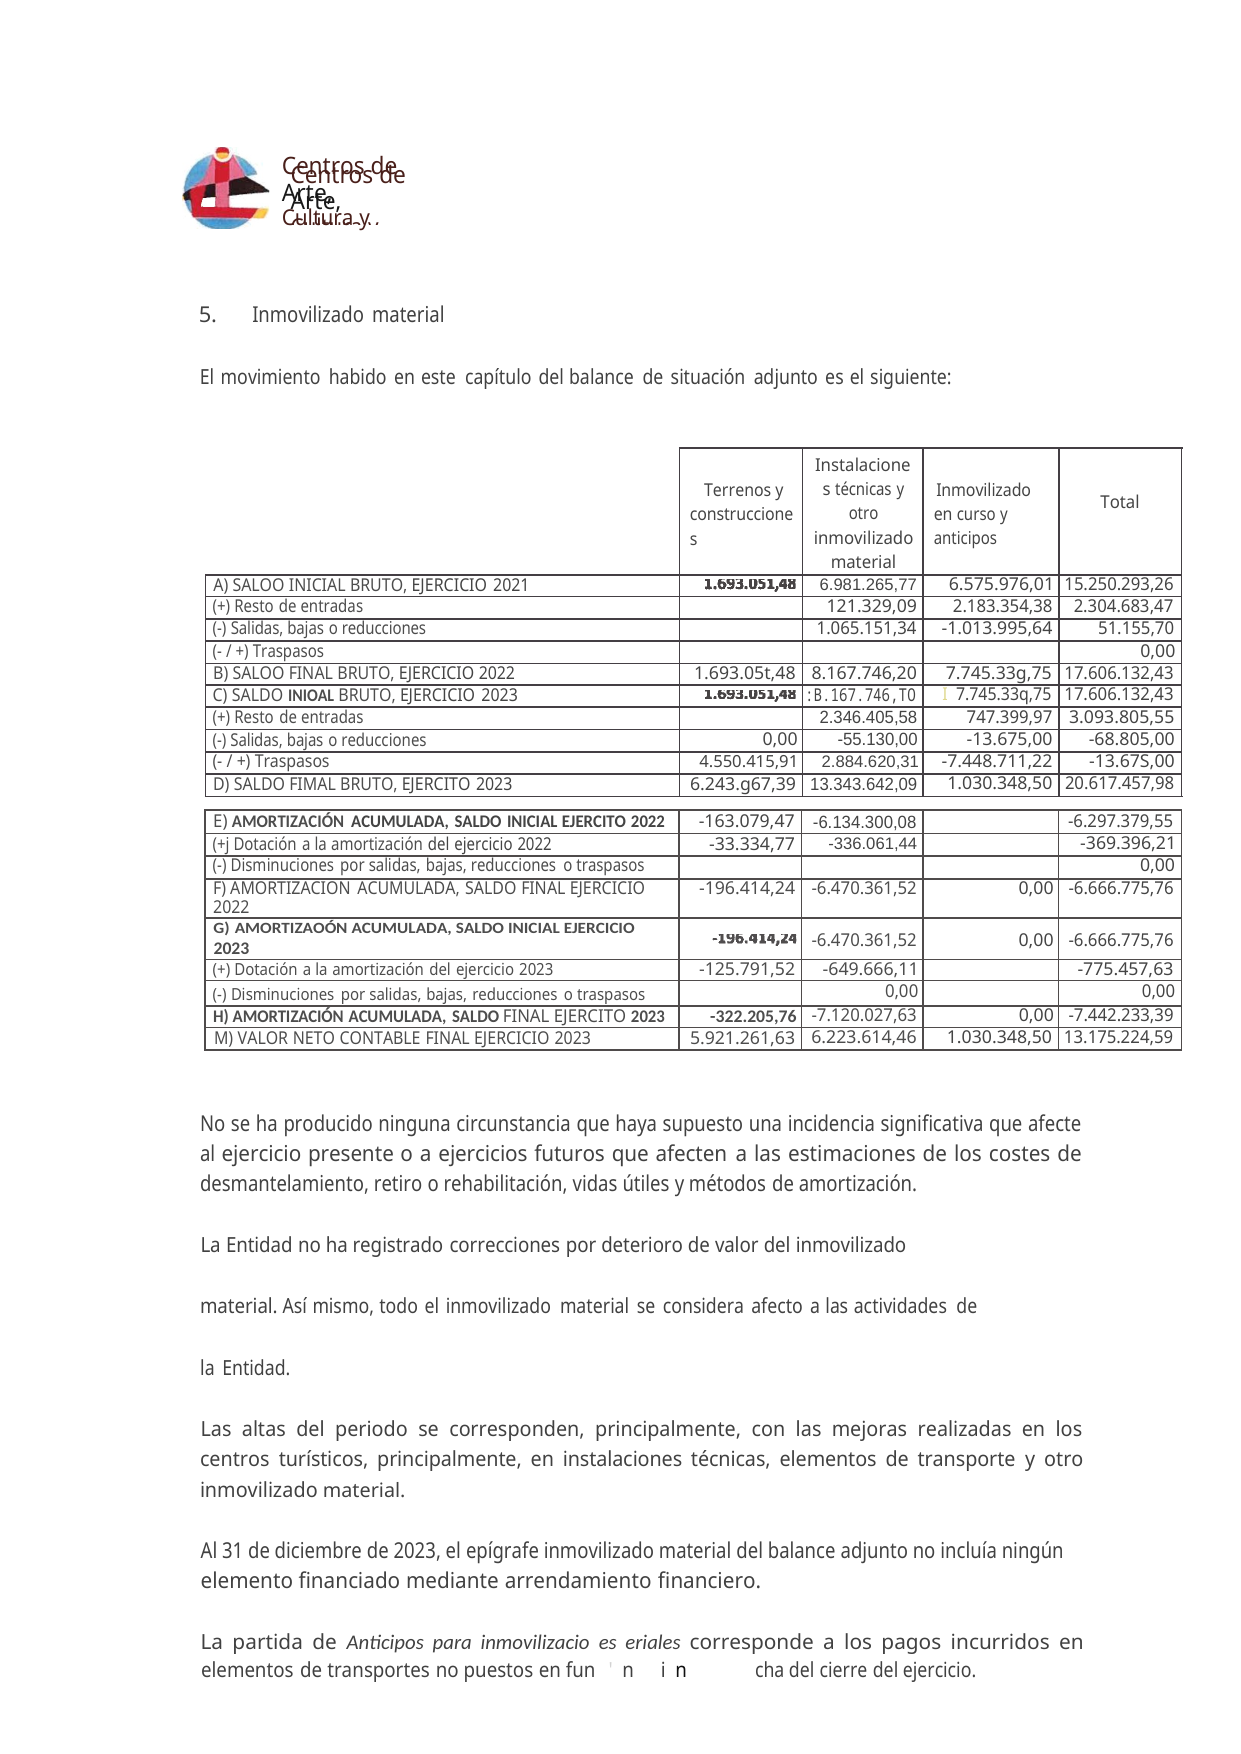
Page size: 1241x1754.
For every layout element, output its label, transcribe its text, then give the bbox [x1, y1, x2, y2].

text El movimiento habido en este capítulo del balance de situación adjunto es el siguiente: [199, 362, 1236, 391]
table_cell G) AMORTIZAOÓN ACUMULADA, SALDO INICIAL EJERCICIO 2023 [206, 919, 678, 958]
table_cell [680, 620, 802, 640]
table_cell -7.442.233,39 [1059, 1007, 1181, 1027]
table_cell 7.745.33g,75 [924, 664, 1058, 684]
table_cell 1.030.348,50 [924, 775, 1058, 796]
table_cell [680, 642, 802, 662]
table_cell (- / +) Traspasos [206, 753, 679, 773]
text Las altas del periodo se corresponden, principalmente, con las mejoras realizadas en los centros turísticos, principalmente, en instalaciones técnicas, elementos de transporte y otro inmovilizado material. [200, 1414, 1083, 1503]
table_cell -125.791,52 [680, 960, 801, 980]
table_cell 20.617.457,98 [1060, 775, 1181, 796]
table_cell -336.061,44 [802, 834, 922, 855]
table_header -6.134.300,08 [802, 811, 922, 832]
picture [712, 934, 797, 946]
table_cell 0,00 [802, 981, 922, 1005]
picture [705, 690, 796, 702]
table_cell I 7.745.33q,75 [924, 686, 1058, 706]
table_cell 0,00 [924, 1007, 1058, 1027]
table_header -6.297.379,55 [1059, 811, 1181, 832]
table_cell -6.666.775,76 [1059, 919, 1181, 958]
table_cell 6.981.265,77 [803, 576, 922, 596]
table_cell -55.130,00 [803, 730, 922, 751]
table_cell (-) Disminuciones por salidas, bajas, reducciones o traspasos [206, 981, 678, 1005]
table_cell 6.223.614,46 [802, 1028, 922, 1049]
table_cell 1.030.348,50 [924, 1028, 1058, 1049]
picture [705, 579, 796, 592]
table_cell (- / +) Traspasos [206, 642, 679, 662]
table_cell 13.175.224,59 [1059, 1028, 1181, 1049]
table_cell -649.666,11 [802, 960, 922, 980]
table_cell [924, 857, 1058, 878]
table_cell 15.250.293,26 [1060, 576, 1181, 596]
table_cell -1.013.995,64 [924, 620, 1058, 640]
table_cell 1.693.05t,48 [680, 664, 802, 684]
table_cell -13.67S,00 [1060, 753, 1181, 773]
picture [182, 147, 270, 229]
table_cell D) SALDO FIMAL BRUTO, EJERCITO 2023 [206, 775, 679, 796]
table_cell 6.575.976,01 [924, 576, 1058, 596]
table_cell (-) Salidas, bajas o reducciones [206, 730, 679, 751]
text La partida de Anticipos para inmovilizacio es eriales corresponde a los pagos incurridos en elementos de transportes no puestos en fun ' n i n cha del cierre del ejercicio. [200, 1627, 1085, 1684]
table_cell -6.470.361,52 [802, 880, 922, 917]
table_cell [680, 919, 801, 958]
table_cell -7.120.027,63 [802, 1007, 922, 1027]
table_cell [924, 642, 1058, 662]
table_cell C) SALDO INIOAL BRUTO, EJERCICIO 2023 [206, 686, 679, 706]
table_cell 51.155,70 [1060, 620, 1181, 640]
table_cell M) VALOR NETO CONTABLE FINAL EJERCICIO 2023 [206, 1028, 678, 1049]
table_cell -13.675,00 [924, 730, 1058, 751]
table_cell A) SALOO INICIAL BRUTO, EJERCICIO 2021 [206, 576, 679, 596]
table_cell [680, 576, 802, 596]
table_cell -322.205,76 [680, 1007, 801, 1027]
table_cell 17.606.132,43 [1060, 686, 1181, 706]
table_cell 121.329,09 [803, 597, 922, 618]
table_cell [680, 708, 802, 729]
table_cell [924, 981, 1058, 1005]
table_cell (+) Resto de entradas [206, 708, 679, 729]
table_cell 17.606.132,43 [1060, 664, 1181, 684]
text Al 31 de diciembre de 2023, el epígrafe inmovilizado material del balance adjunto no incluía ningún elemento financiado mediante arrendamiento financiero. [200, 1535, 1084, 1595]
table_cell [924, 960, 1058, 980]
table_cell 2.183.354,38 [924, 597, 1058, 618]
table_cell :B.167.746,TO [803, 686, 922, 706]
table_cell 3.093.805,55 [1060, 708, 1181, 729]
table_header -163.079,47 [680, 811, 801, 832]
table_cell 0,00 [1059, 857, 1181, 878]
table_cell (+j Dotación a la amortización del ejercicio 2022 [206, 834, 678, 855]
table_cell [680, 981, 801, 1005]
table_header Inmovilizado en curso y anticipos [924, 449, 1058, 574]
table_cell [680, 597, 802, 618]
table_cell 2.304.683,47 [1060, 597, 1181, 618]
table_cell 0,00 [680, 730, 802, 751]
table_header [924, 811, 1058, 832]
table_cell (-) Disminuciones por salidas, bajas, reducciones o traspasos [206, 857, 678, 878]
table_cell -6.470.361,52 [802, 919, 922, 958]
table_cell 0,00 [1060, 642, 1181, 662]
table_header Total [1060, 449, 1181, 574]
table_header Instalaciones técnicas y otro inmovilizado material [803, 449, 922, 574]
table_cell [802, 857, 922, 878]
table_cell -369.396,21 [1059, 834, 1181, 855]
table_cell [803, 642, 922, 662]
table_cell 747.399,97 [924, 708, 1058, 729]
text 5. Inmovilizado material [198, 299, 1236, 329]
table_cell H) AMORTIZACIÓN ACUMULADA, SALDO FINAL EJERCITO 2023 [206, 1007, 678, 1027]
table_cell [680, 686, 802, 706]
table_cell -6.666.775,76 [1059, 880, 1181, 917]
table_cell B) SALOO FINAL BRUTO, EJERCICIO 2022 [206, 664, 679, 684]
text La Entidad no ha registrado correcciones por deterioro de valor del inmovilizado material. Así mismo, todo el inmovilizado material se considera afecto a las actividades de la Entidad. [200, 1231, 979, 1381]
table_cell 0,00 [1059, 981, 1181, 1005]
table_cell -7.448.711,22 [924, 753, 1058, 773]
table_cell 0,00 [924, 880, 1058, 917]
table_header E) AMORTIZACIÓN ACUMULADA, SALDO INICIAL EJERCITO 2022 [206, 811, 678, 832]
table_cell (+) Resto de entradas [206, 597, 679, 618]
table_cell (-) Salidas, bajas o reducciones [206, 620, 679, 640]
table_cell 8.167.746,20 [803, 664, 922, 684]
table_cell -33.334,77 [680, 834, 801, 855]
table_cell -68.805,00 [1060, 730, 1181, 751]
table_cell -775.457,63 [1059, 960, 1181, 980]
table_cell 0,00 [924, 919, 1058, 958]
table_cell 1.065.151,34 [803, 620, 922, 640]
table_header Terrenos y construcciones [680, 449, 802, 574]
table_cell 2.346.405,58 [803, 708, 922, 729]
table_cell 4.550.415,91 [680, 753, 802, 773]
table_cell 13.343.642,09 [803, 775, 922, 796]
table_cell [680, 857, 801, 878]
table_cell 5.921.261,63 [680, 1028, 801, 1049]
table_header [206, 447, 679, 574]
table_cell 6.243.g67,39 [680, 775, 802, 796]
text No se ha producido ninguna circunstancia que haya supuesto una incidencia significativa que afecte al ejercicio presente o a ejercicios futuros que afecten a las estimaciones de los costes de desmantelamiento, retiro o rehabilitación, vidas útiles y métodos de amortización. [200, 1108, 1083, 1197]
table_cell (+) Dotación a la amortización del ejercicio 2023 [206, 960, 678, 980]
table_cell [924, 834, 1058, 855]
table_cell F) AMORTIZACION ACUMULADA, SALDO FINAL EJERCICIO 2022 [206, 880, 678, 917]
table_cell -196.414,24 [680, 880, 801, 917]
table_cell 2.884.620,31 [803, 753, 922, 773]
